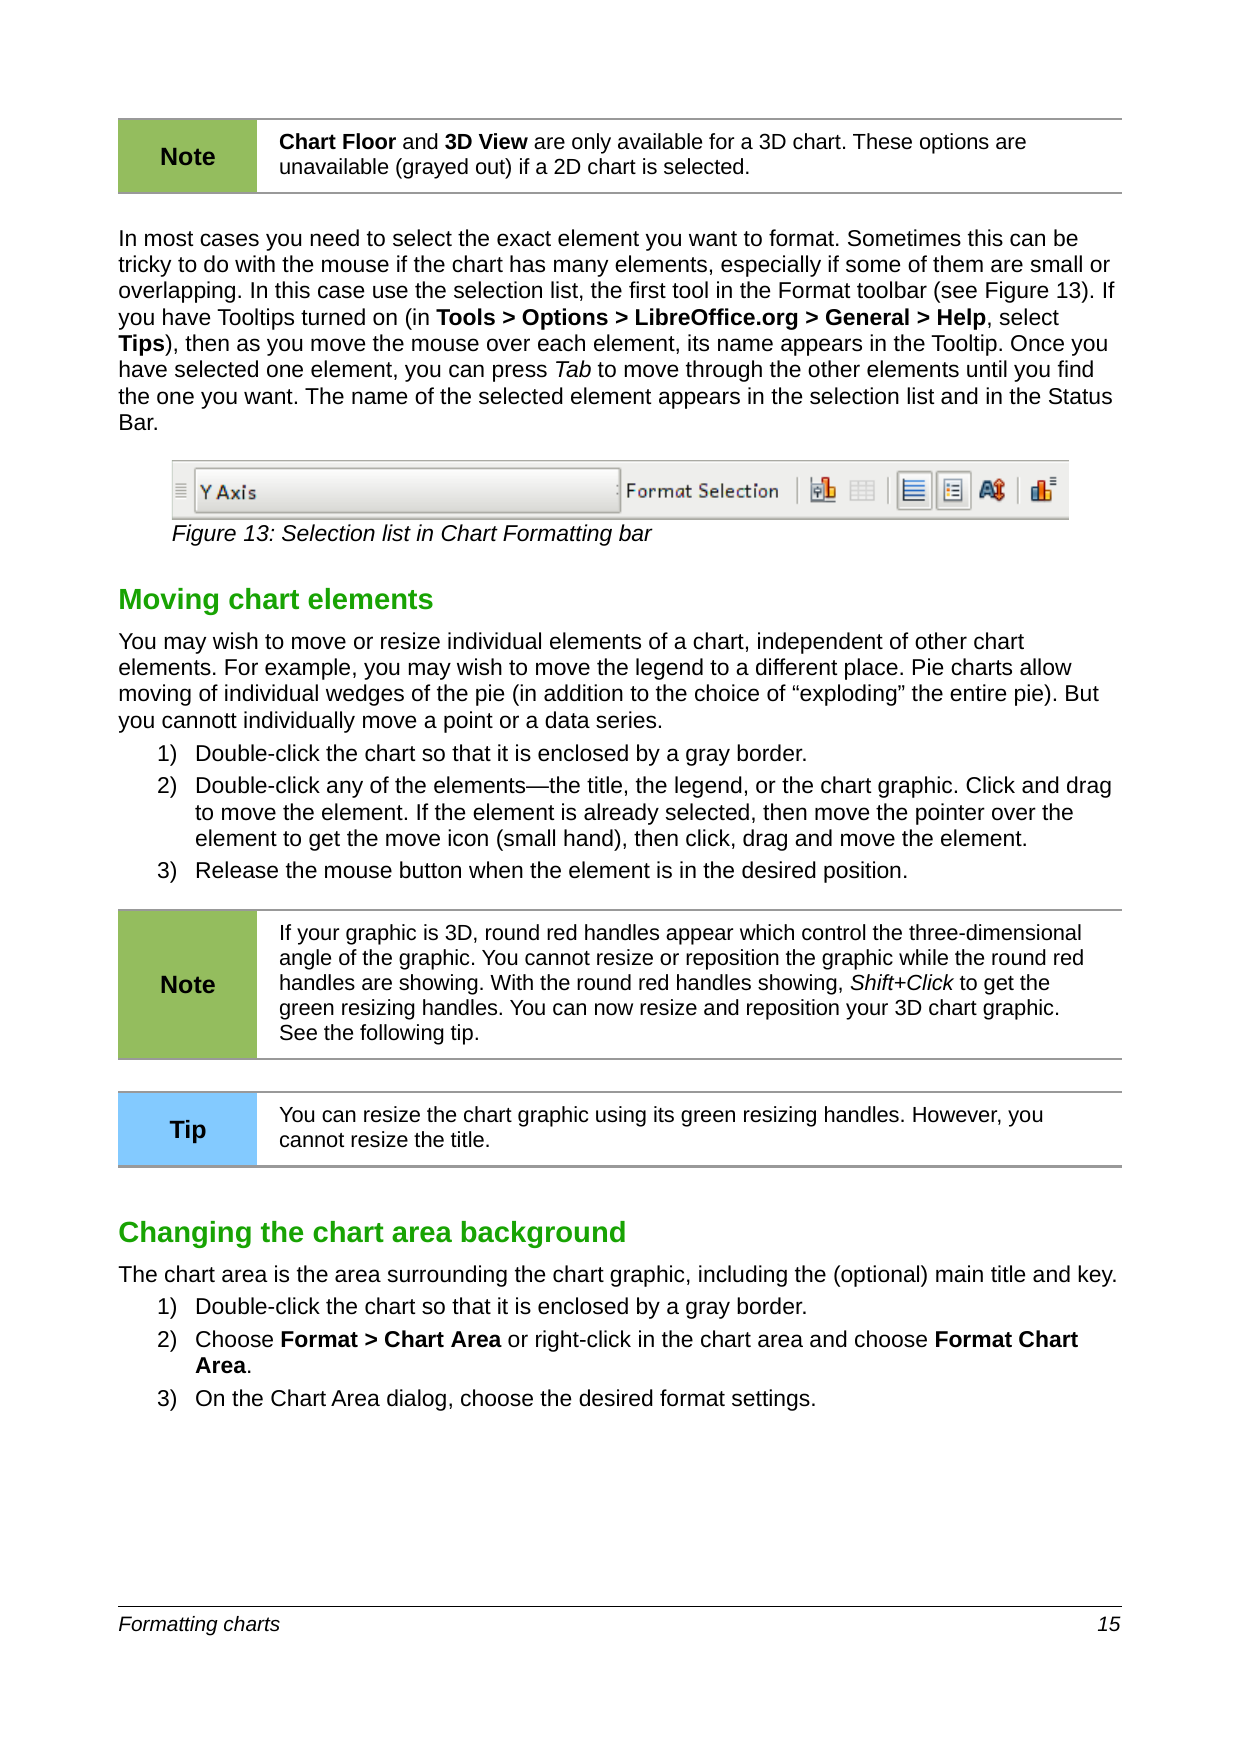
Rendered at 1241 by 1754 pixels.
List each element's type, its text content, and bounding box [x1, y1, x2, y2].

list Double-click the chart so that it is enclosed by a gray border. [177, 739, 1122, 766]
text Figure 13: Selection list in Chart Formatting bar [172, 520, 1068, 546]
table_header Note [118, 120, 257, 192]
table_header Chart Floor and 3D View are only available for a 3D chart. These options are unavailable (grayed out) if a 2D chart is selected. [258, 120, 1122, 192]
picture [171, 460, 1069, 520]
table_header Note [118, 911, 257, 1058]
table_header If your graphic is 3D, round red handles appear which control the three-dimensional angle of the graphic. You cannot resize or reposition the graphic while the round red handles are showing. With the round red handles showing, Shift+Click to get the green resizing handles. You can now resize and reposition your 3D chart graphic. See the following tip. [258, 911, 1122, 1058]
list Choose Format > Chart Area or right-click in the chart area and choose Format Chart Area. [177, 1326, 1122, 1379]
subtitle Changing the chart area background [118, 1214, 1122, 1248]
list Double-click the chart so that it is enclosed by a gray border. [177, 1293, 1122, 1320]
subtitle Moving chart elements [118, 582, 1122, 615]
list Release the mouse button when the element is in the desired position. [177, 857, 1122, 884]
table_header You can resize the chart graphic using its green resizing handles. However, you cannot resize the title. [258, 1093, 1122, 1165]
list Double-click any of the elements—the title, the legend, or the chart graphic. Click and drag to move the element. If the element is already selected, then move the pointer over the element to get the move icon (small hand), then click, drag and move the element. [177, 772, 1122, 851]
list The chart area is the area surrounding the chart graphic, including the (optional) main title and key. [118, 1261, 1122, 1287]
list You may wish to move or resize individual elements of a chart, independent of other chart elements. For example, you may wish to move the legend to a different place. Pie charts allow moving of individual wedges of the pie (in addition to the choice of “exploding” the entire pie). But you cannott individually move a point or a data series. [118, 628, 1122, 733]
list On the Chart Area dialog, choose the desired format settings. [177, 1385, 1122, 1411]
table_header Tip [118, 1093, 257, 1165]
text In most cases you need to select the exact element you want to format. Sometimes this can be tricky to do with the mouse if the chart has many elements, especially if some of them are small or overlapping. In this case use the selection list, the first tool in the Format toolbar (see Figure 13). If you have Tooltips turned on (in Tools > Options > LibreOffice.org > General > Help, select Tips), then as you move the mouse over each element, its name appears in the Tooltip. Once you have selected one element, you can press Tab to move through the other elements until you find the one you want. The name of the selected element appears in the selection list and in the Status Bar. [118, 224, 1122, 435]
